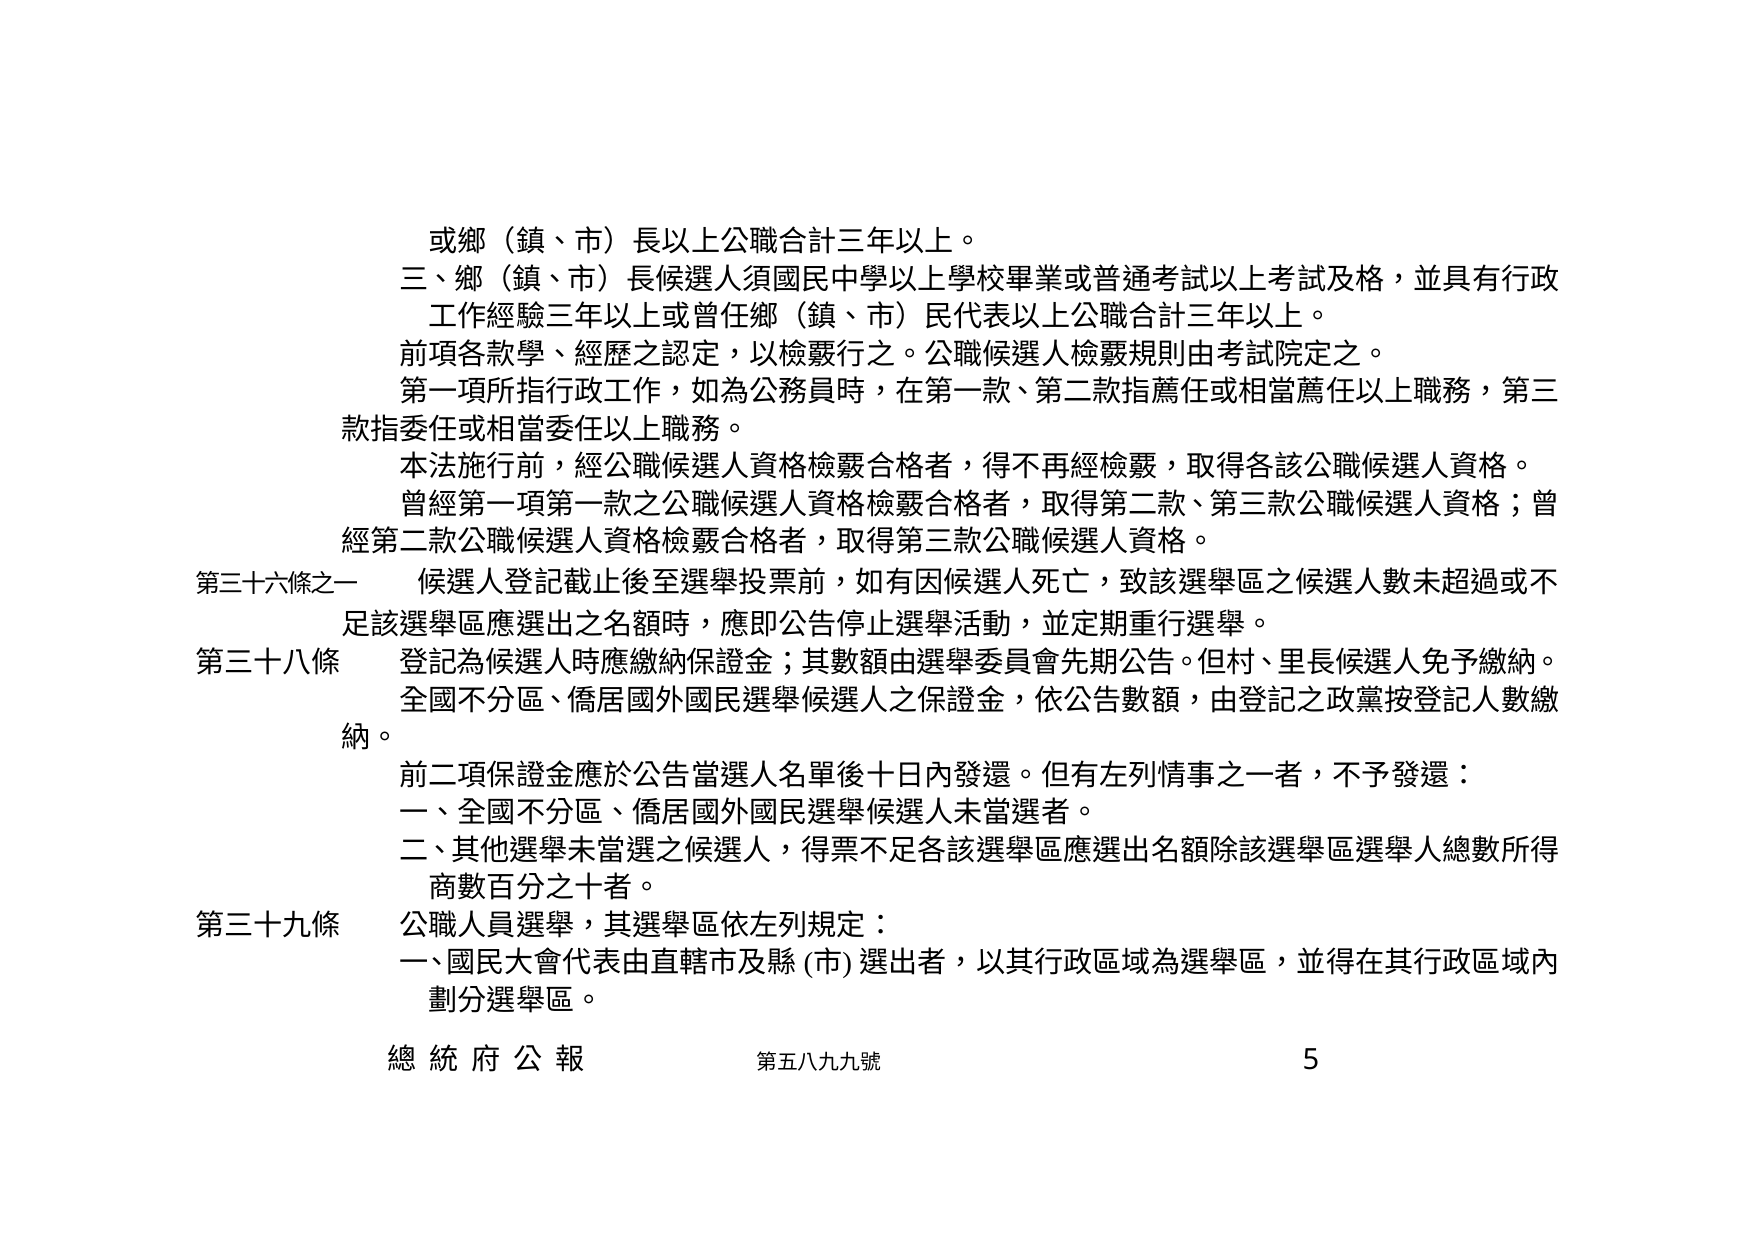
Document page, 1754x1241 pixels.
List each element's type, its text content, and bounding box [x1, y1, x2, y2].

text 一、國民大會代表由直轄市及縣 (市) 選出者，以其行政區域為選舉區，並得在其行政區域內劃分選舉區。 [399, 942, 1559, 1017]
text 三、鄉（鎮、市）長候選人須國民中學以上學校畢業或普通考試以上考試及格，並具有行政工作經驗三年以上或曾任鄉（鎮、市）民代表以上公職合計三年以上。 [399, 259, 1559, 334]
text 曾經第一項第一款之公職候選人資格檢覈合格者，取得第二款、第三款公職候選人資格；曾經第二款公職候選人資格檢覈合格者，取得第三款公職候選人資格。 [341, 484, 1559, 559]
text 二、縣（市）長候選人須專科以上學校畢業或高等考試以上考試及格，並具有行政工作經驗，或曾在專科以上學校擔任講師以上教職，或執行經高等考試及格之專門職業合計三年以上；或高級中等以上學校畢業或普通考試以上考試及格，並曾任縣（市）議員以上公職或鄉（鎮、市）長以上公職合計三年以上。 [399, 222, 1559, 259]
text 第一項所指行政工作，如為公務員時，在第一款、第二款指薦任或相當薦任以上職務，第三款指委任或相當委任以上職務。 [341, 372, 1559, 447]
text 二、其他選舉未當選之候選人，得票不足各該選舉區應選出名額除該選舉區選舉人總數所得商數百分之十者。 [399, 830, 1559, 905]
text 一、全國不分區、僑居國外國民選舉候選人未當選者。 [399, 792, 1559, 830]
text 本法施行前，經公職候選人資格檢覈合格者，得不再經檢覈，取得各該公職候選人資格。 [341, 447, 1559, 484]
text 前項各款學、經歷之認定，以檢覈行之。公職候選人檢覈規則由考試院定之。 [341, 334, 1559, 372]
text 第三十八條 登記為候選人時應繳納保證金；其數額由選舉委員會先期公告。但村、里長候選人免予繳納。 [195, 642, 1559, 680]
text 前二項保證金應於公告當選人名單後十日內發還。但有左列情事之一者，不予發還： [341, 755, 1559, 792]
text 第三十六條之一 候選人登記截止後至選舉投票前，如有因候選人死亡，致該選舉區之候選人數未超過或不足該選舉區應選出之名額時，應即公告停止選舉活動，並定期重行選舉。 [195, 559, 1559, 642]
text 全國不分區、僑居國外國民選舉候選人之保證金，依公告數額，由登記之政黨按登記人數繳納。 [341, 680, 1559, 755]
text 第三十九條 公職人員選舉，其選舉區依左列規定： [195, 905, 1559, 942]
